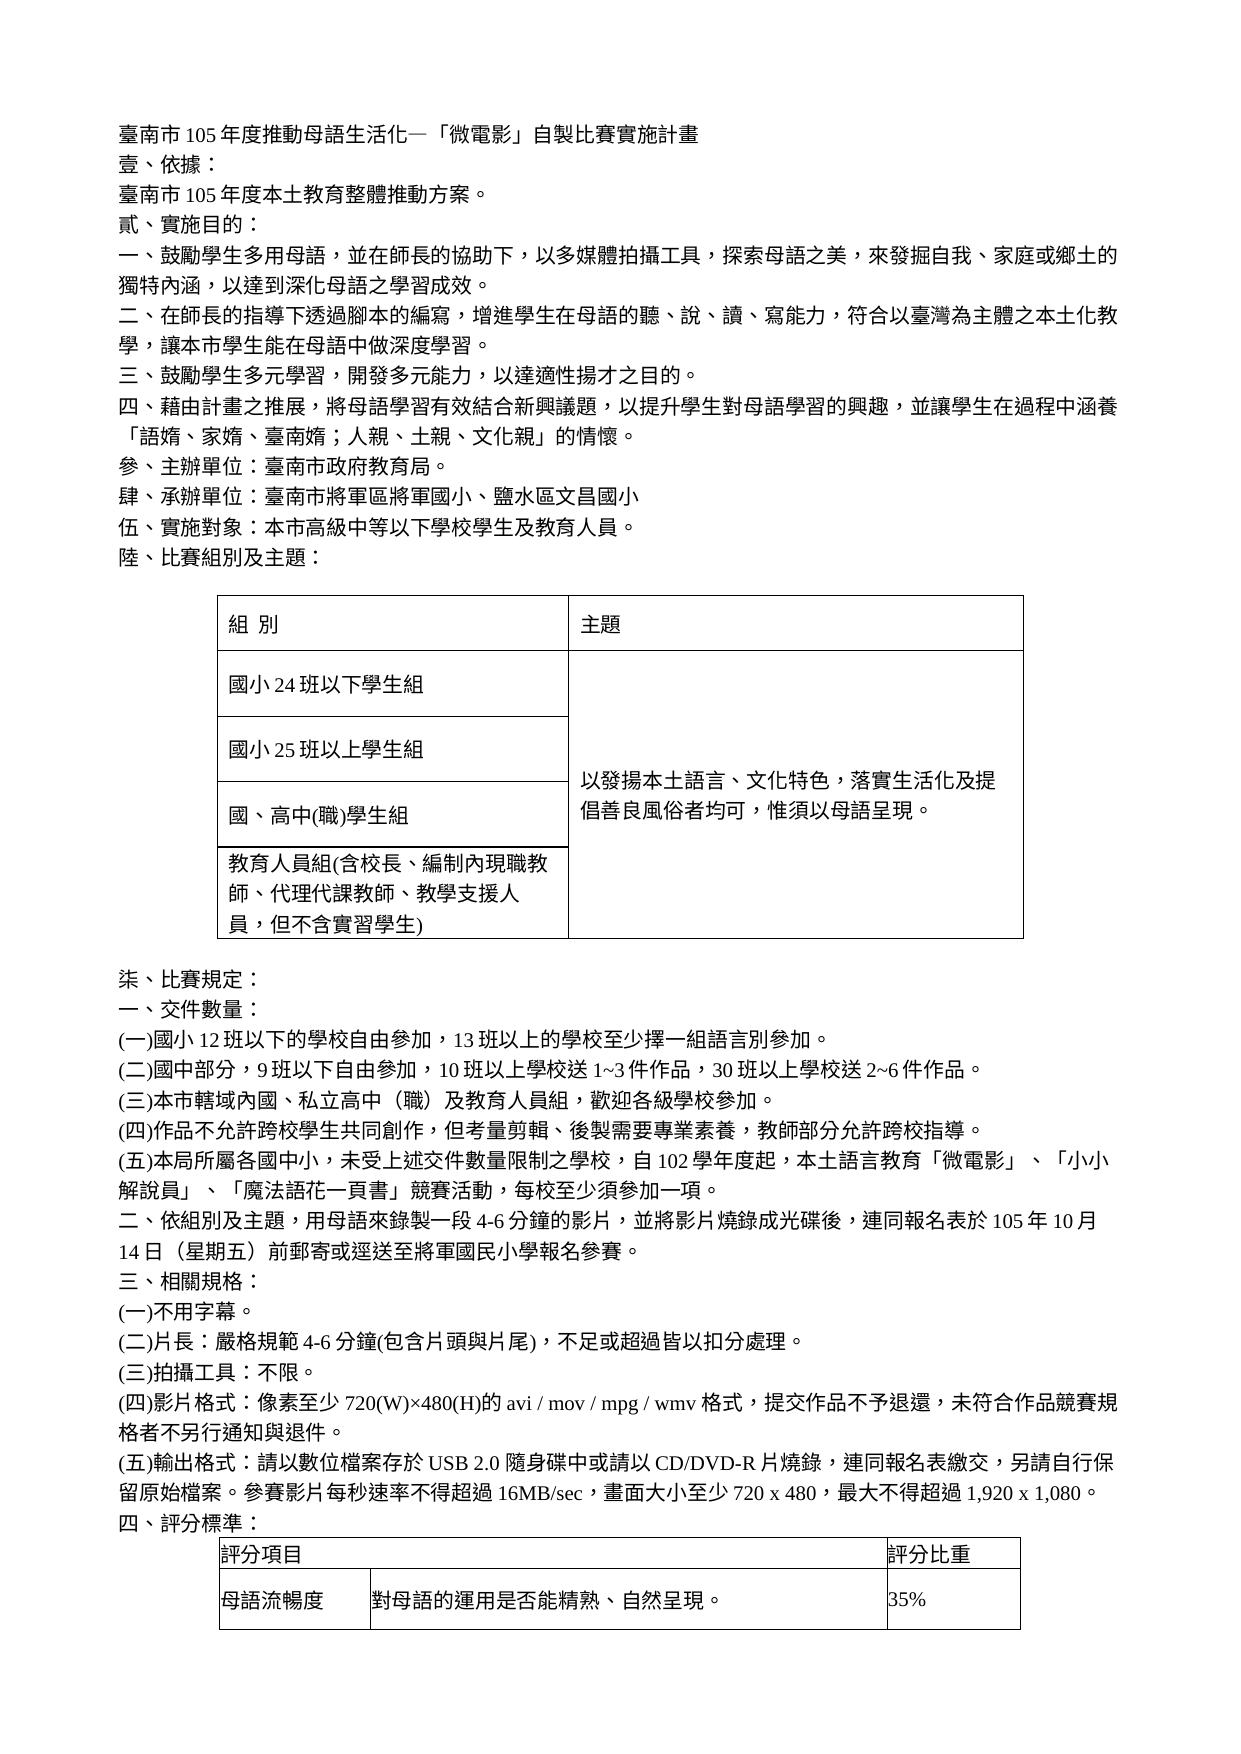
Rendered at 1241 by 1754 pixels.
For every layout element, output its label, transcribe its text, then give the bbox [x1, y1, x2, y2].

text 貳、實施目的： [118, 209, 1122, 239]
text 陸、比賽組別及主題： [118, 541, 1122, 571]
text 柒、比賽規定： [118, 963, 1122, 993]
text (一)不用字幕。 [118, 1295, 1122, 1326]
text (四)影片格式：像素至少720(W)×480(H)的avi / mov / mpg / wmv 格式，提交作品不予退還，未符合作品競賽規格者不另行通知與退件。 [118, 1386, 1122, 1446]
text 二、在師長的指導下透過腳本的編寫，增進學生在母語的聽、說、讀、寫能力，符合以臺灣為主體之本土化教學，讓本市學生能在母語中做深度學習。 [118, 299, 1122, 360]
text (五)本局所屬各國中小，未受上述交件數量限制之學校，自102學年度起，本土語言教育「微電影」、「小小解說員」、「魔法語花一頁書」競賽活動，每校至少須參加一項。 [118, 1144, 1122, 1205]
text (二)片長：嚴格規範4-6分鐘(包含片頭與片尾)，不足或超過皆以扣分處理。 [118, 1326, 1122, 1356]
text (五)輸出格式：請以數位檔案存於USB 2.0 隨身碟中或請以CD/DVD-R片燒錄，連同報名表繳交，另請自行保留原始檔案。參賽影片每秒速率不得超過16MB/sec，畫面大小至少720 x 480，最大不得超過1,920 x 1,080。 [118, 1446, 1122, 1507]
text 一、鼓勵學生多用母語，並在師長的協助下，以多媒體拍攝工具，探索母語之美，來發掘自我、家庭或鄉土的獨特內涵，以達到深化母語之學習成效。 [118, 239, 1122, 299]
table_cell 母語流暢度 [220, 1569, 370, 1629]
table_cell 國、高中(職)學生組 [218, 782, 568, 846]
text (二)國中部分，9班以下自由參加，10班以上學校送1~3件作品，30班以上學校送2~6件作品。 [118, 1054, 1122, 1084]
text 三、相關規格： [118, 1265, 1122, 1295]
text 四、藉由計畫之推展，將母語學習有效結合新興議題，以提升學生對母語學習的興趣，並讓學生在過程中涵養「語媠、家媠、臺南媠；人親、土親、文化親」的情懷。 [118, 390, 1122, 450]
text 肆、承辦單位：臺南市將軍區將軍國小、鹽水區文昌國小 [118, 481, 1122, 511]
table_cell 以發揚本土語言、文化特色，落實生活化及提倡善良風俗者均可，惟須以母語呈現。 [569, 651, 1023, 938]
text 二、依組別及主題，用母語來錄製一段4-6分鐘的影片，並將影片燒錄成光碟後，連同報名表於105年10月14日（星期五）前郵寄或逕送至將軍國民小學報名參賽。 [118, 1205, 1122, 1265]
text 一、交件數量： [118, 993, 1122, 1023]
text 伍、實施對象：本市高級中等以下學校學生及教育人員。 [118, 511, 1122, 541]
text 三、鼓勵學生多元學習，開發多元能力，以達適性揚才之目的。 [118, 360, 1122, 390]
text 參、主辦單位：臺南市政府教育局。 [118, 450, 1122, 481]
text 壹、依據： [118, 148, 1122, 178]
table_cell 35% [888, 1569, 1020, 1629]
text (四)作品不允許跨校學生共同創作，但考量剪輯、後製需要專業素養，教師部分允許跨校指導。 [118, 1114, 1122, 1144]
table_header 主題 [569, 596, 1023, 650]
text (三)拍攝工具：不限。 [118, 1356, 1122, 1386]
table_cell 對母語的運用是否能精熟、自然呈現。 [371, 1569, 887, 1629]
table_cell 國小25班以上學生組 [218, 717, 568, 781]
text 四、評分標準： [118, 1507, 1122, 1537]
text 臺南市105年度推動母語生活化―「微電影」自製比賽實施計畫 [118, 118, 1122, 148]
text (一)國小12班以下的學校自由參加，13班以上的學校至少擇一組語言別參加。 [118, 1023, 1122, 1054]
table_header 評分項目 [220, 1538, 887, 1568]
table_cell 教育人員組(含校長、編制內現職教師、代理代課教師、教學支援人員，但不含實習學生) [218, 848, 568, 938]
text 臺南市105年度本土教育整體推動方案。 [118, 178, 1122, 209]
table_cell 國小24班以下學生組 [218, 651, 568, 716]
text (三)本市轄域內國、私立高中（職）及教育人員組，歡迎各級學校參加。 [118, 1084, 1122, 1114]
table_header 組 別 [218, 596, 568, 650]
table_header 評分比重 [888, 1538, 1020, 1568]
